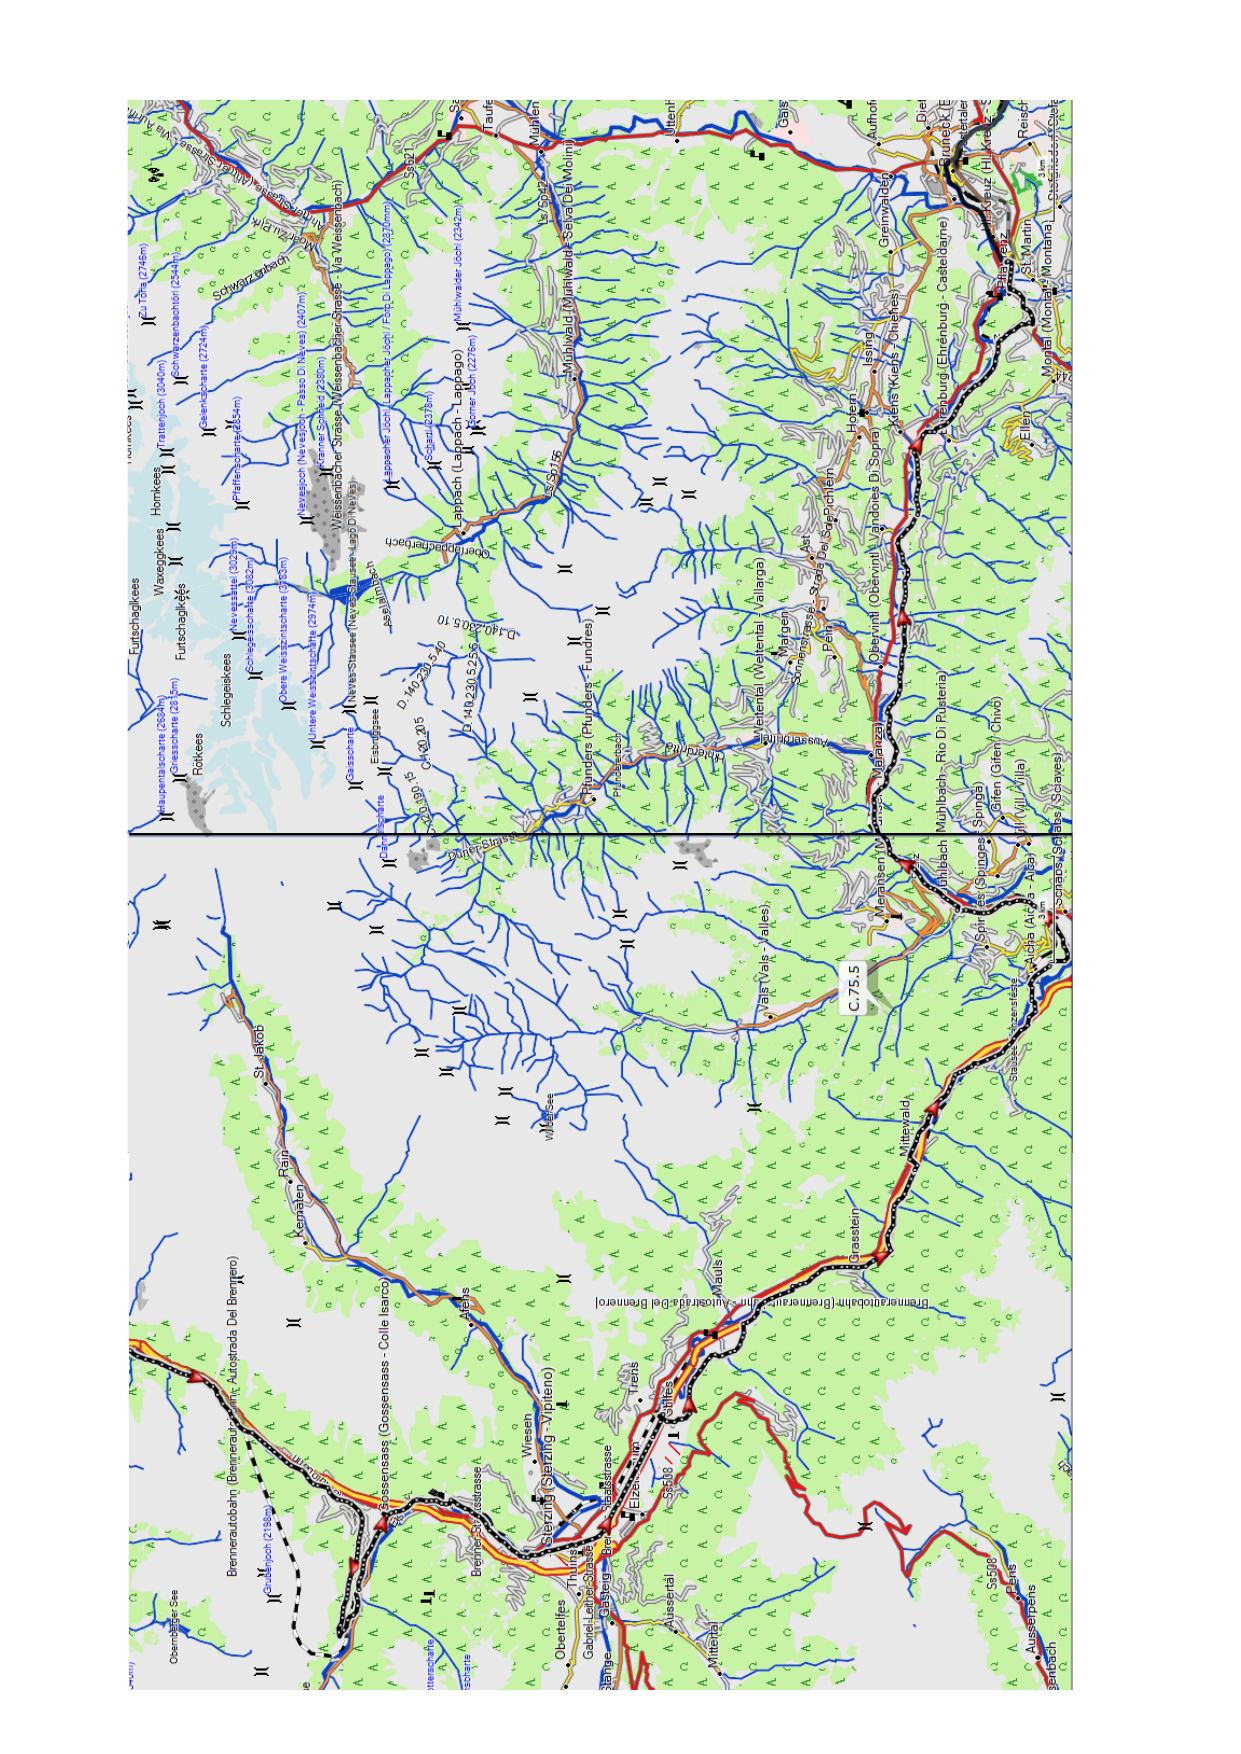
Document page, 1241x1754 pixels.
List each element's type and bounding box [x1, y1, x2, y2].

picture [127, 100, 1073, 1690]
